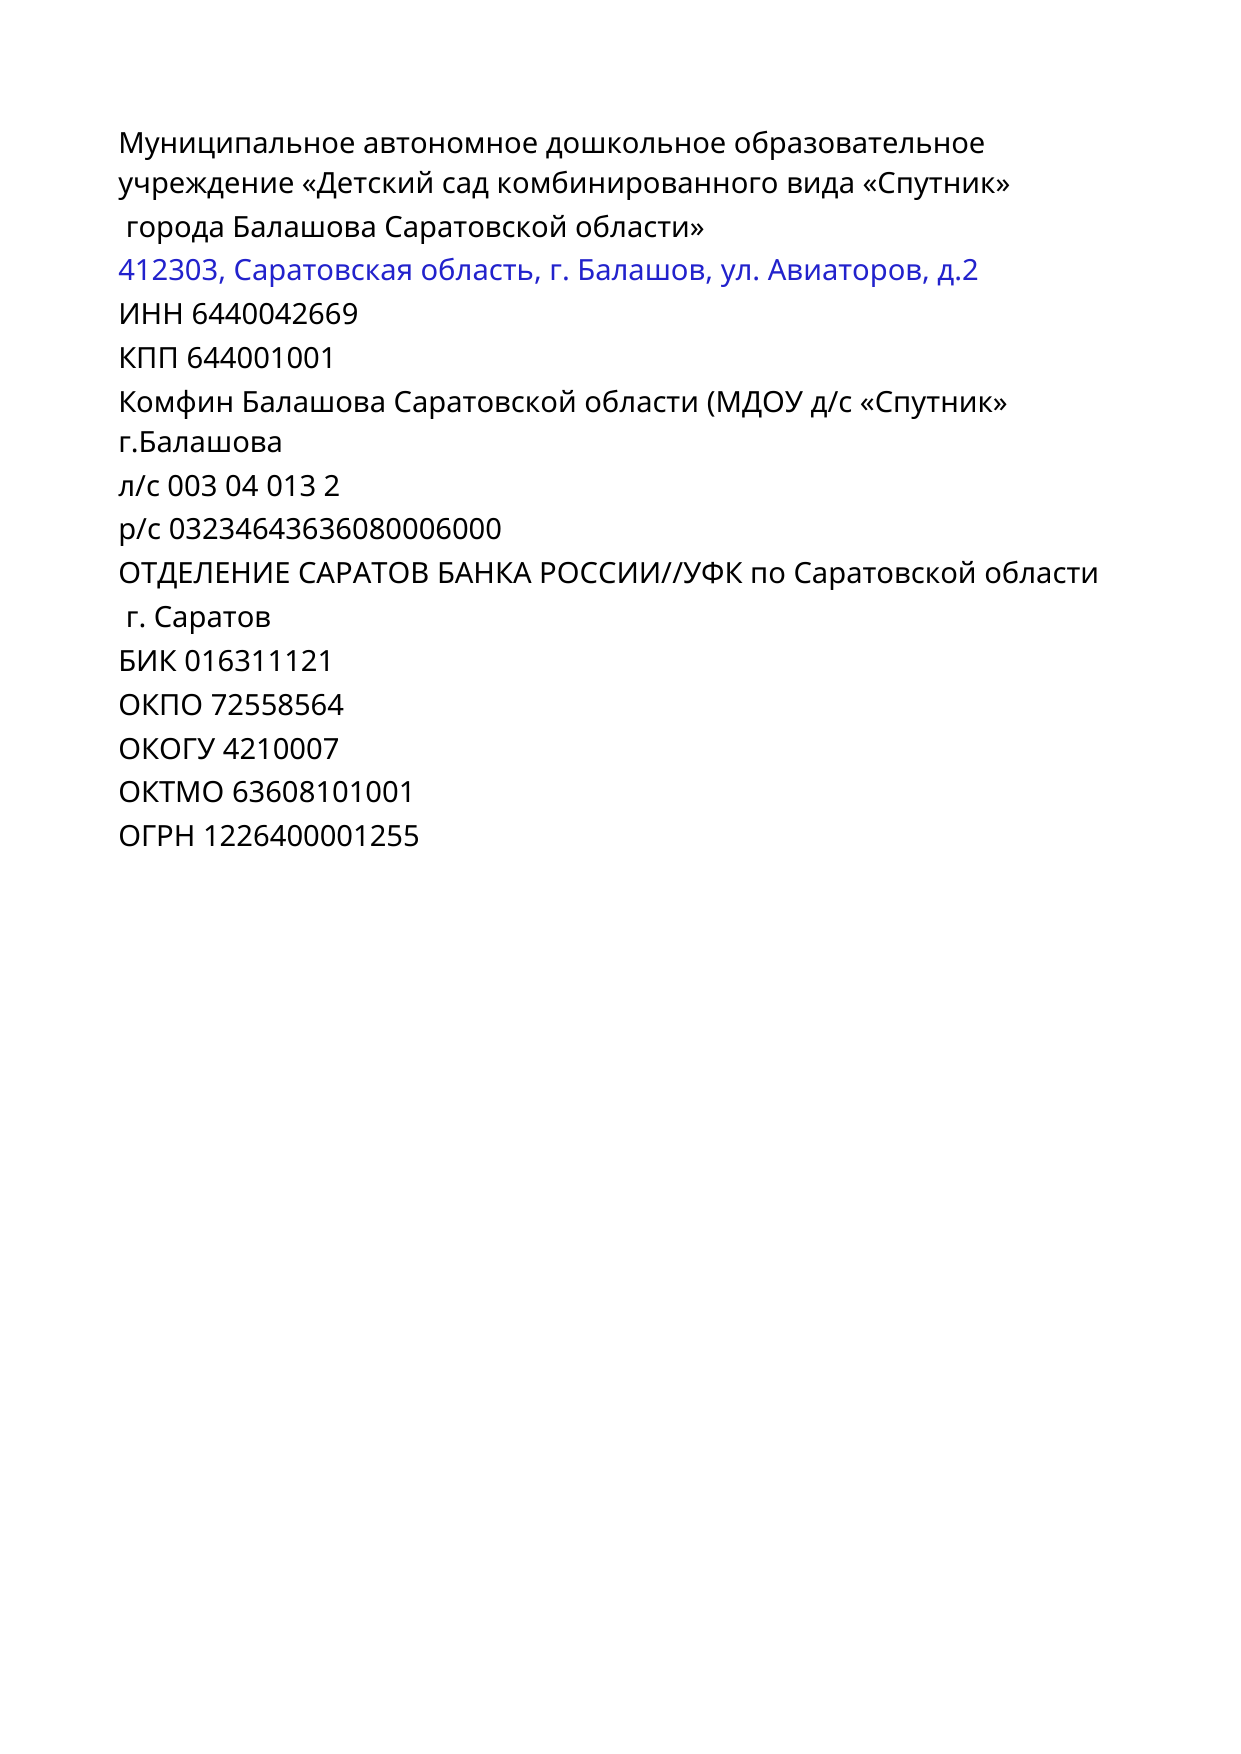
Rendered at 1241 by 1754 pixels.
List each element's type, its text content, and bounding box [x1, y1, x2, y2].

text ИНН 6440042669 [118, 293, 1122, 333]
text ОТДЕЛЕНИЕ САРАТОВ БАНКА РОССИИ//УФК по Саратовской области [118, 552, 1122, 592]
text ОКТМО 63608101001 [118, 772, 1122, 811]
text БИК 016311121 [118, 640, 1122, 680]
text г. Саратов [118, 596, 1122, 636]
text КПП 644001001 [118, 337, 1122, 377]
text ОКОГУ 4210007 [118, 728, 1122, 768]
text ОКПО 72558564 [118, 684, 1122, 724]
text Муниципальное автономное дошкольное образовательное учреждение «Детский сад комбинированного вида «Спутник» [118, 122, 1122, 202]
text Комфин Балашова Саратовской области (МДОУ д/с «Спутник» г.Балашова [118, 381, 1122, 461]
text л/с 003 04 013 2 [118, 465, 1122, 504]
text 412303, Саратовская область, г. Балашов, ул. Авиаторов, д.2 [118, 250, 1122, 289]
text р/с 03234643636080006000 [118, 509, 1122, 548]
text ОГРН 1226400001255 [118, 816, 1122, 855]
text города Балашова Саратовской области» [118, 206, 1122, 246]
